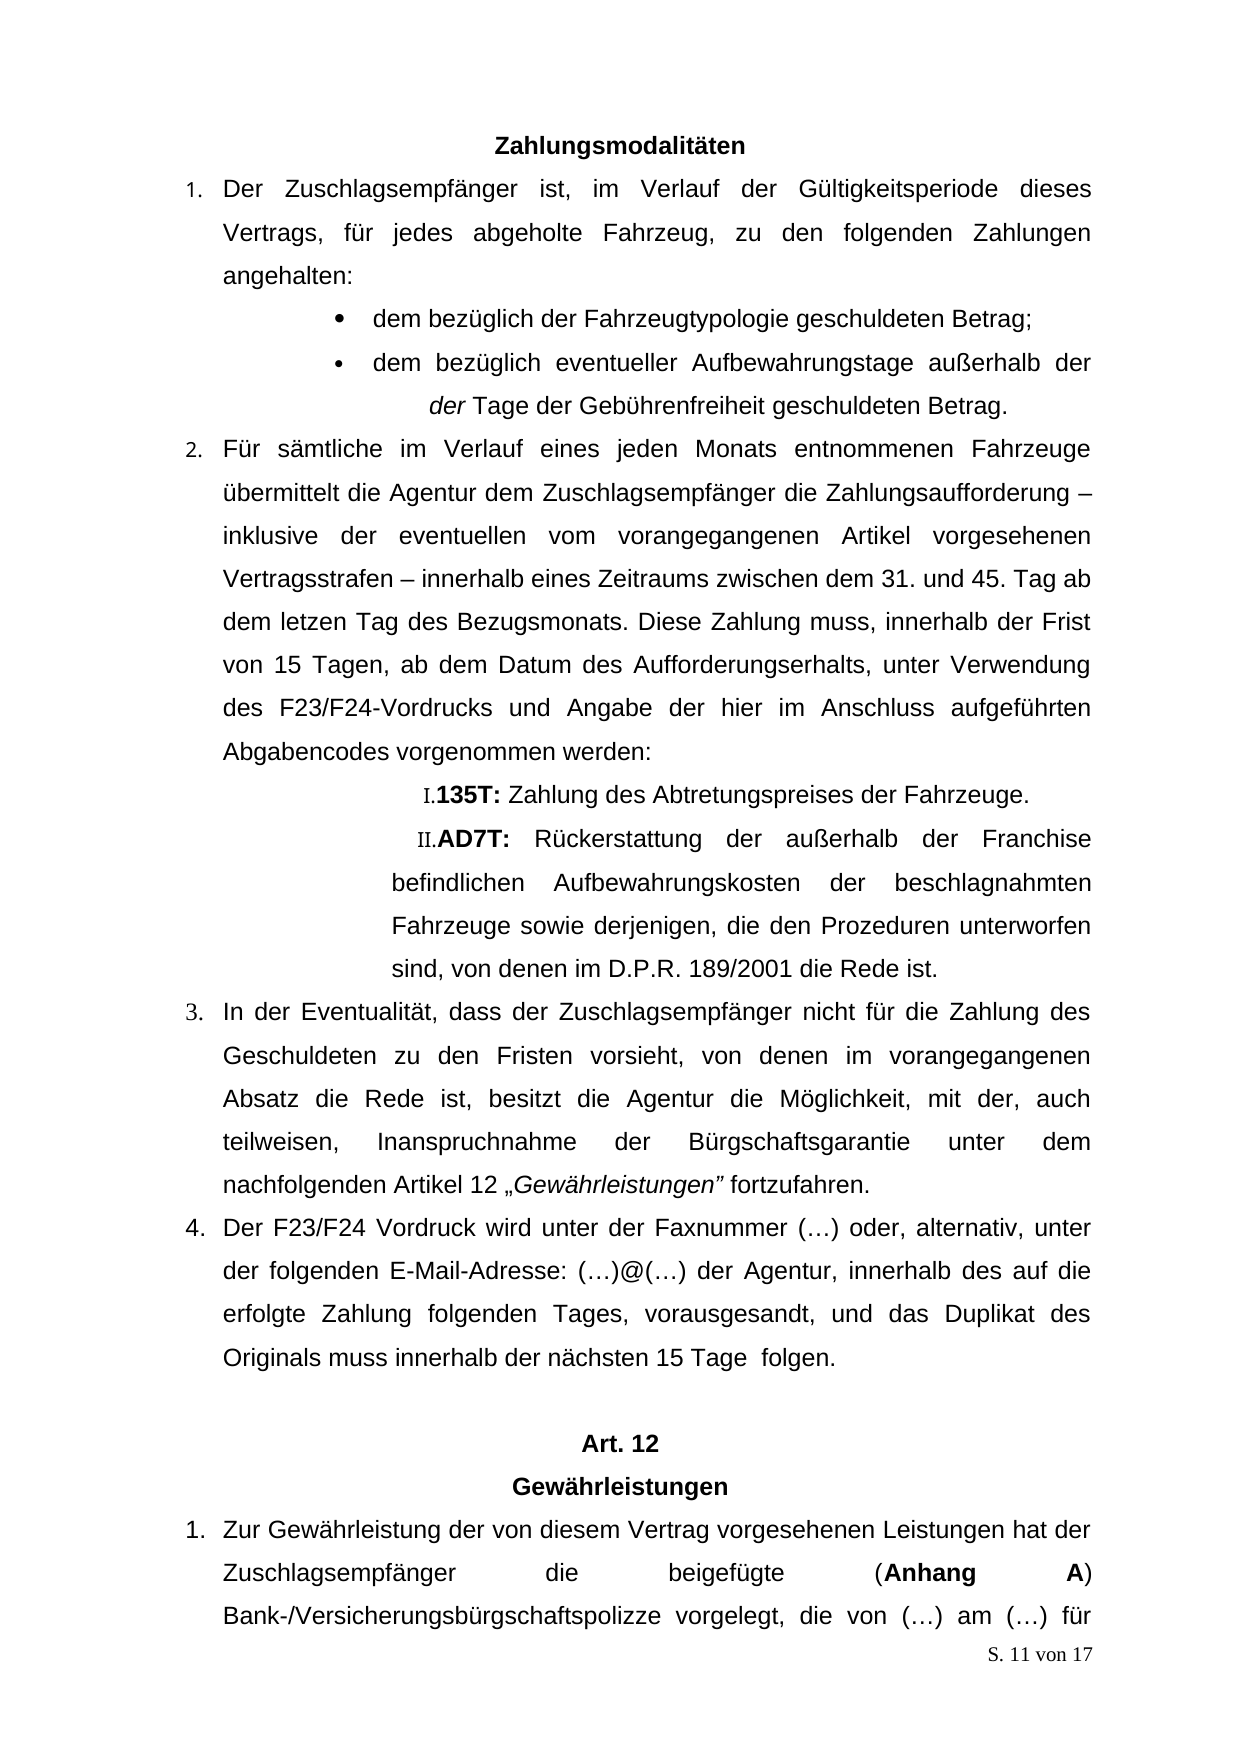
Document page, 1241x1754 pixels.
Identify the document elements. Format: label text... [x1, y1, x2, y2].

list In der Eventualität, dass der Zuschlagsempfänger nicht für die Zahlung des Geschuldeten zu den Fristen vorsieht, von denen im vorangegangenen Absatz die Rede ist, besitzt die Agentur die Möglichkeit, mit der, auch teilweisen, Inanspruchnahme der Bürgschaftsgarantie unter dem nachfolgenden Artikel 12 „Gewährleistungen” fortzufahren. [185, 997, 1092, 1199]
list dem bezüglich der Fahrzeugtypologie geschuldeten Betrag; [335, 304, 1092, 333]
list Zur Gewährleistung der von diesem Vertrag vorgesehenen Leistungen hat der Zuschlagsempfänger die beigefügte (Anhang A) Bank-/Versicherungsbürgschaftspolizze vorgelegt, die von (…) am (…) für [185, 1515, 1092, 1630]
text Art. 12 [148, 1429, 1092, 1457]
list 135T: Zahlung des Abtretungspreises der Fahrzeuge. [410, 780, 1092, 809]
list dem bezüglich eventueller Aufbewahrungstage außerhalb der der Tage der Gebϋhrenfreiheit geschuldeten Betrag. [335, 348, 1092, 419]
list AD7T: Rückerstattung der außerhalb der Franchise befindlichen Aufbewahrungskosten der beschlagnahmten Fahrzeuge sowie derjenigen, die den Prozeduren unterworfen sind, von denen im D.P.R. 189/2001 die Rede ist. [373, 824, 1092, 983]
text Gewährleistungen [148, 1472, 1092, 1501]
text Zahlungsmodalitäten [148, 131, 1092, 160]
list Der Zuschlagsempfänger ist, im Verlauf der Gültigkeitsperiode dieses Vertrags, für jedes abgeholte Fahrzeug, zu den folgenden Zahlungen angehalten: [185, 174, 1092, 290]
list Für sämtliche im Verlauf eines jeden Monats entnommenen Fahrzeuge übermittelt die Agentur dem Zuschlagsempfänger die Zahlungsaufforderung – inklusive der eventuellen vom vorangegangenen Artikel vorgesehenen Vertragsstrafen – innerhalb eines Zeitraums zwischen dem 31. und 45. Tag ab dem letzen Tag des Bezugsmonats. Diese Zahlung muss, innerhalb der Frist von 15 Tagen, ab dem Datum des Aufforderungserhalts, unter Verwendung des F23/F24-Vordrucks und Angabe der hier im Anschluss aufgeführten Abgabencodes vorgenommen werden: [185, 434, 1092, 765]
list Der F23/F24 Vordruck wird unter der Faxnummer (…) oder, alternativ, unter der folgenden E-Mail-Adresse: (…)@(…) der Agentur, innerhalb des auf die erfolgte Zahlung folgenden Tages, vorausgesandt, und das Duplikat des Originals muss innerhalb der nächsten 15 Tage folgen. [185, 1213, 1092, 1371]
